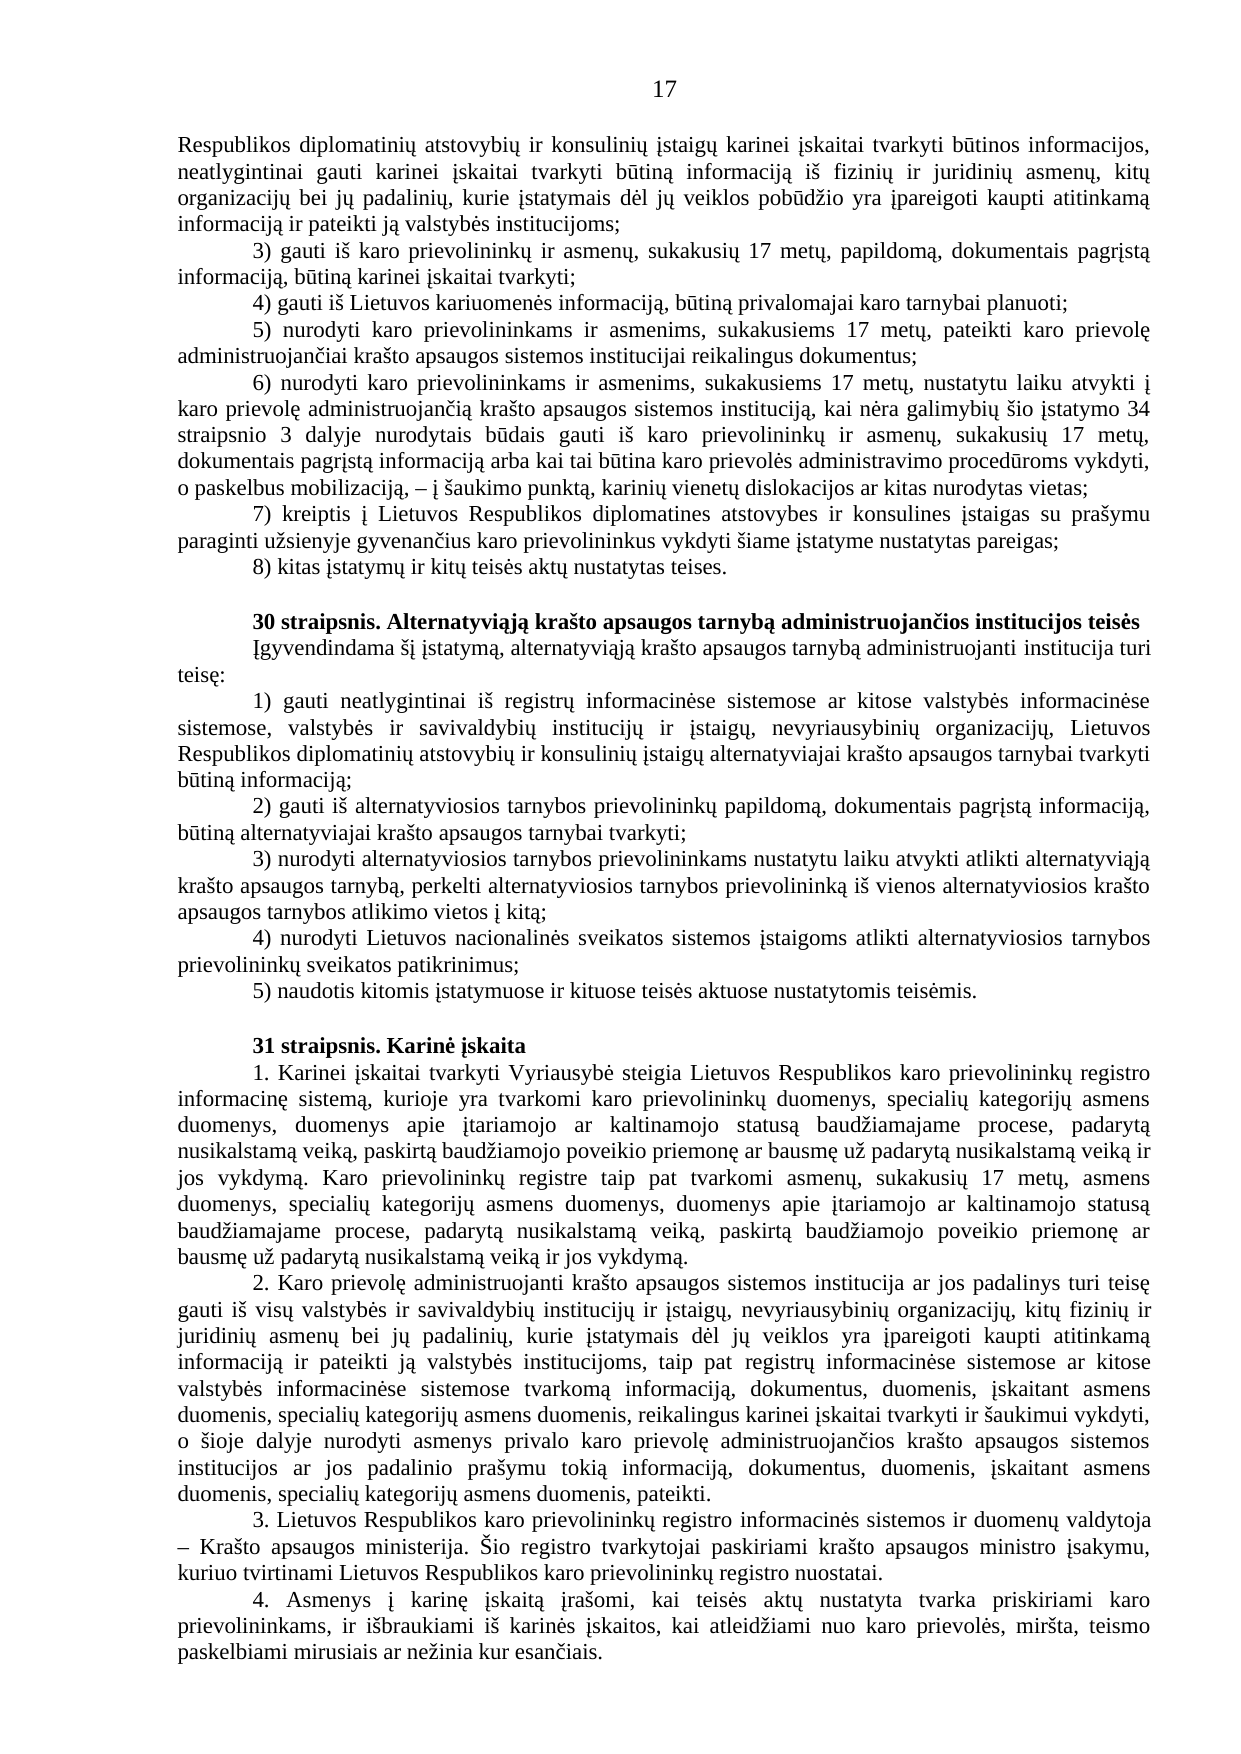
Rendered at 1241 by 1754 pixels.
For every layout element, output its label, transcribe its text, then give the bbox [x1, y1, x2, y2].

text 4) gauti iš Lietuvos kariuomenės informaciją, būtiną privalomajai karo tarnybai planuoti; [177, 289, 1152, 316]
text 7) kreiptis į Lietuvos Respublikos diplomatines atstovybes ir konsulines įstaigas su prašymu paraginti užsienyje gyvenančius karo prievolininkus vykdyti šiame įstatyme nustatytas pareigas; [177, 500, 1152, 553]
text 1) gauti neatlygintinai iš registrų informacinėse sistemose ar kitose valstybės informacinėse sistemose, valstybės ir savivaldybių institucijų ir įstaigų, nevyriausybinių organizacijų, Lietuvos Respublikos diplomatinių atstovybių ir konsulinių įstaigų alternatyviajai krašto apsaugos tarnybai tvarkyti būtiną informaciją; [177, 687, 1152, 793]
text 2) gauti iš alternatyviosios tarnybos prievolininkų papildomą, dokumentais pagrįstą informaciją, būtiną alternatyviajai krašto apsaugos tarnybai tvarkyti; [177, 793, 1152, 845]
text 8) kitas įstatymų ir kitų teisės aktų nustatytas teises. [177, 553, 1152, 579]
text 3. Lietuvos Respublikos karo prievolininkų registro informacinės sistemos ir duomenų valdytoja – Krašto apsaugos ministerija. Šio registro tvarkytojai paskiriami krašto apsaugos ministro įsakymu, kuriuo tvirtinami Lietuvos Respublikos karo prievolininkų registro nuostatai. [177, 1507, 1152, 1586]
text Respublikos diplomatinių atstovybių ir konsulinių įstaigų karinei įskaitai tvarkyti būtinos informacijos, neatlygintinai gauti karinei įskaitai tvarkyti būtiną informaciją iš fizinių ir juridinių asmenų, kitų organizacijų bei jų padalinių, kurie įstatymais dėl jų veiklos pobūdžio yra įpareigoti kaupti atitinkamą informaciją ir pateikti ją valstybės institucijoms; [177, 131, 1152, 237]
text Įgyvendindama šį įstatymą, alternatyviąją krašto apsaugos tarnybą administruojanti institucija turi teisę: [177, 634, 1152, 687]
text 4. Asmenys į karinę įskaitą įrašomi, kai teisės aktų nustatyta tvarka priskiriami karo prievolininkams, ir išbraukiami iš karinės įskaitos, kai atleidžiami nuo karo prievolės, miršta, teismo paskelbiami mirusiais ar nežinia kur esančiais. [177, 1586, 1152, 1665]
text 5) nurodyti karo prievolininkams ir asmenims, sukakusiems 17 metų, pateikti karo prievolę administruojančiai krašto apsaugos sistemos institucijai reikalingus dokumentus; [177, 316, 1152, 368]
text 5) naudotis kitomis įstatymuose ir kituose teisės aktuose nustatytomis teisėmis. [177, 977, 1152, 1003]
text 3) gauti iš karo prievolininkų ir asmenų, sukakusių 17 metų, papildomą, dokumentais pagrįstą informaciją, būtiną karinei įskaitai tvarkyti; [177, 237, 1152, 289]
text 6) nurodyti karo prievolininkams ir asmenims, sukakusiems 17 metų, nustatytu laiku atvykti į karo prievolę administruojančią krašto apsaugos sistemos instituciją, kai nėra galimybių šio įstatymo 34 straipsnio 3 dalyje nurodytais būdais gauti iš karo prievolininkų ir asmenų, sukakusių 17 metų, dokumentais pagrįstą informaciją arba kai tai būtina karo prievolės administravimo procedūroms vykdyti, o paskelbus mobilizaciją, – į šaukimo punktą, karinių vienetų dislokacijos ar kitas nurodytas vietas; [177, 368, 1152, 500]
text 1. Karinei įskaitai tvarkyti Vyriausybė steigia Lietuvos Respublikos karo prievolininkų registro informacinę sistemą, kurioje yra tvarkomi karo prievolininkų duomenys, specialių kategorijų asmens duomenys, duomenys apie įtariamojo ar kaltinamojo statusą baudžiamajame procese, padarytą nusikalstamą veiką, paskirtą baudžiamojo poveikio priemonę ar bausmę už padarytą nusikalstamą veiką ir jos vykdymą. Karo prievolininkų registre taip pat tvarkomi asmenų, sukakusių 17 metų, asmens duomenys, specialių kategorijų asmens duomenys, duomenys apie įtariamojo ar kaltinamojo statusą baudžiamajame procese, padarytą nusikalstamą veiką, paskirtą baudžiamojo poveikio priemonę ar bausmę už padarytą nusikalstamą veiką ir jos vykdymą. [177, 1058, 1152, 1269]
text 2. Karo prievolę administruojanti krašto apsaugos sistemos institucija ar jos padalinys turi teisę gauti iš visų valstybės ir savivaldybių institucijų ir įstaigų, nevyriausybinių organizacijų, kitų fizinių ir juridinių asmenų bei jų padalinių, kurie įstatymais dėl jų veiklos yra įpareigoti kaupti atitinkamą informaciją ir pateikti ją valstybės institucijoms, taip pat registrų informacinėse sistemose ar kitose valstybės informacinėse sistemose tvarkomą informaciją, dokumentus, duomenis, įskaitant asmens duomenis, specialių kategorijų asmens duomenis, reikalingus karinei įskaitai tvarkyti ir šaukimui vykdyti, o šioje dalyje nurodyti asmenys privalo karo prievolę administruojančios krašto apsaugos sistemos institucijos ar jos padalinio prašymu tokią informaciją, dokumentus, duomenis, įskaitant asmens duomenis, specialių kategorijų asmens duomenis, pateikti. [177, 1269, 1152, 1507]
text 31 straipsnis. Karinė įskaita [177, 1032, 1152, 1058]
text 4) nurodyti Lietuvos nacionalinės sveikatos sistemos įstaigoms atlikti alternatyviosios tarnybos prievolininkų sveikatos patikrinimus; [177, 924, 1152, 977]
text 3) nurodyti alternatyviosios tarnybos prievolininkams nustatytu laiku atvykti atlikti alternatyviąją krašto apsaugos tarnybą, perkelti alternatyviosios tarnybos prievolininką iš vienos alternatyviosios krašto apsaugos tarnybos atlikimo vietos į kitą; [177, 845, 1152, 924]
text 30 straipsnis. Alternatyviąją krašto apsaugos tarnybą administruojančios institucijos teisės [252, 608, 1152, 634]
